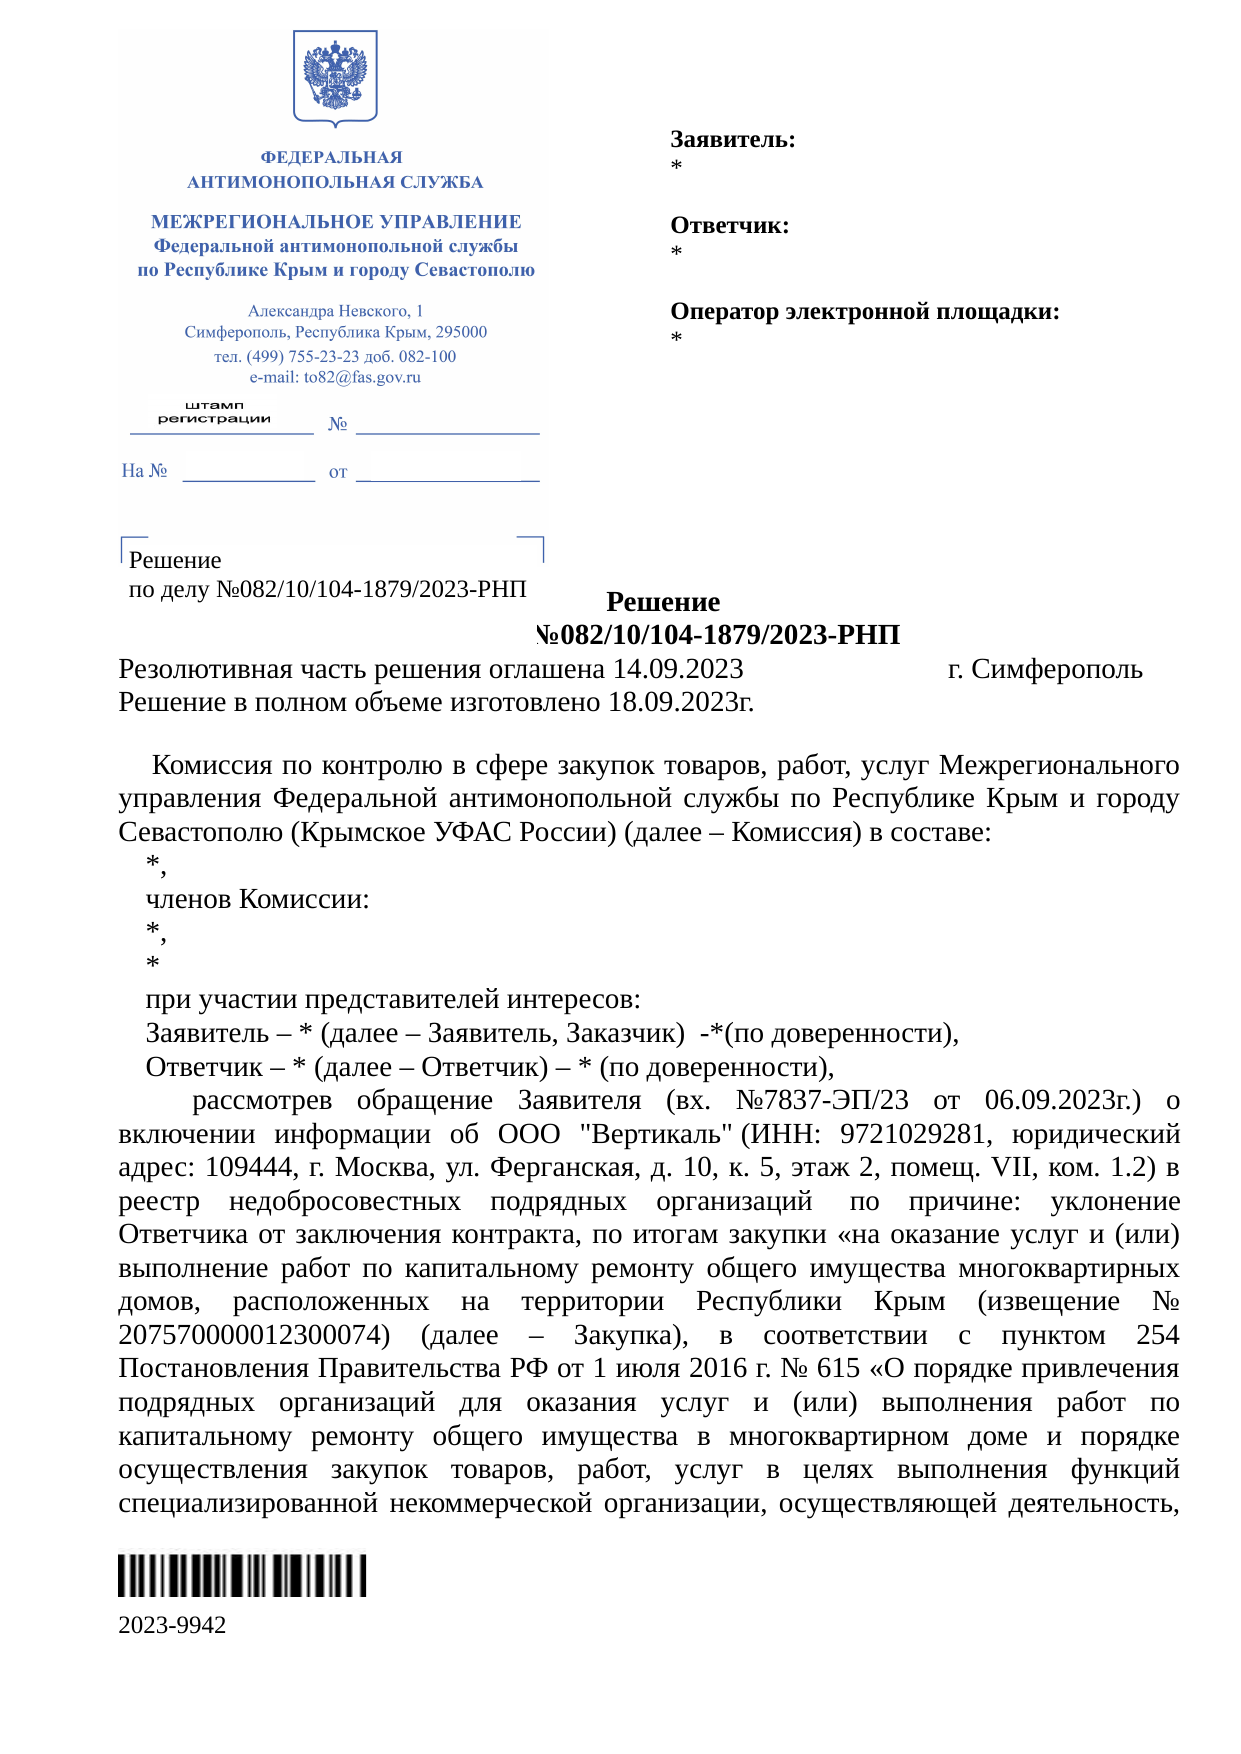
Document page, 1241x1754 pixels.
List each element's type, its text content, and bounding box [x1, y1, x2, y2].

text Комиссия по контролю в сфере закупок товаров, работ, услуг Межрегионального управления Федеральной антимонопольной службы по Республике Крым и городу Севастополю (Крымское УФАС России) (далее – Комиссия) в составе: [118, 747, 1181, 847]
text Ответчик – * (далее – Ответчик) – * (по доверенности), [118, 1049, 1181, 1082]
text *, [118, 914, 1181, 948]
text Решение по делу №082/10/104-1879/2023-РНП [129, 545, 537, 603]
text членов Комиссии: [118, 881, 1181, 914]
table_header Заявитель: * Ответчик: * Оператор электронной площадки: * [664, 118, 1181, 555]
text при участии представителей интересов: [118, 982, 1181, 1015]
text Заявитель – * (далее – Заявитель, Заказчик) -*(по доверенности), [118, 1015, 1181, 1049]
text Решение [537, 584, 1181, 617]
text Решение в полном объеме изготовлено 18.09.2023г. [118, 684, 1181, 718]
text рассмотрев обращение Заявителя (вх. №7837-ЭП/23 от 06.09.2023г.) о включении информации об ООО "Вертикаль" (ИНН: 9721029281, юридический адрес: 109444, г. Москва, ул. Ферганская, д. 10, к. 5, этаж 2, помещ. VII, ком. 1.2) в реестр недобросовестных подрядных организаций по причине: уклонение Ответчика от заключения контракта, по итогам закупки «на оказание услуг и (или) выполнение работ по капитальному ремонту общего имущества многоквартирных домов, расположенных на территории Республики Крым (извещение № 207570000012300074) (далее – Закупка), в соответствии с пунктом 254 Постановления Правительства РФ от 1 июля 2016 г. № 615 «О порядке привлечения подрядных организаций для оказания услуг и (или) выполнения работ по капитальному ремонту общего имущества в многоквартирном доме и порядке осуществления закупок товаров, работ, услуг в целях выполнения функций специализированной некоммерческой организации, осуществляющей деятельность, [118, 1082, 1181, 1518]
text [118, 584, 129, 617]
text *, [118, 847, 1181, 881]
picture [118, 29, 550, 567]
picture [118, 1548, 367, 1597]
text по делу №082/10/104-1879/2023-РНП [537, 617, 1181, 651]
text Резолютивная часть решения оглашена 14.09.2023 г. Симферополь [118, 651, 1181, 684]
text * [118, 948, 1181, 982]
